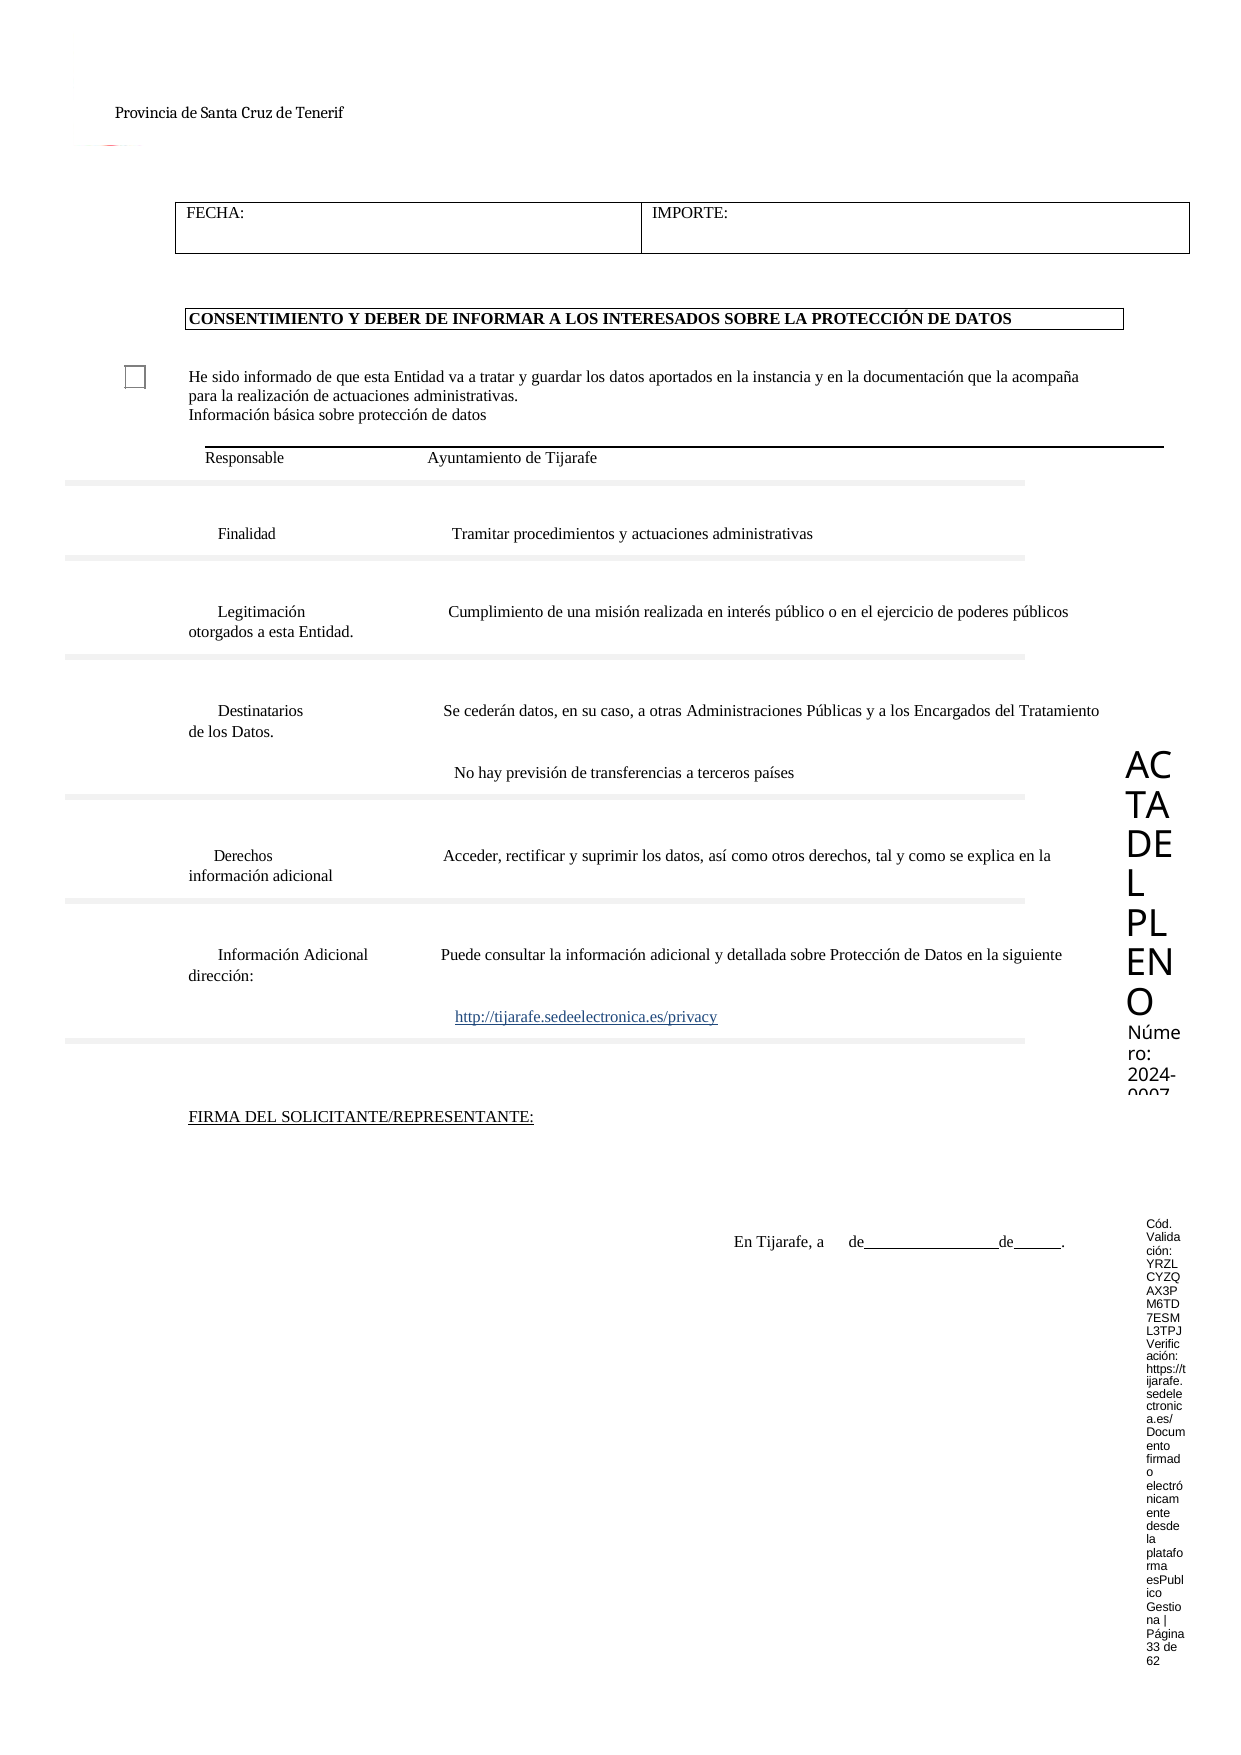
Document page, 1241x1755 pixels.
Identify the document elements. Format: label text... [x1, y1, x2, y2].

text Finalidad Tramitar procedimientos y actuaciones administrativas [218, 524, 1203, 543]
text Provincia de Santa Cruz de Tenerif [114, 103, 360, 122]
text No hay previsión de transferencias a terceros países [452, 763, 796, 782]
text Responsable Ayuntamiento de Tijarafe [205, 442, 1203, 467]
text Información Adicional Puede consultar la información adicional y detallada sobre Protección de Datos en la siguiente dirección: [188, 944, 1070, 985]
text Número: 2024-0007 Fecha: 01/10/2024 [1127, 1023, 1185, 1095]
text FIRMA DEL SOLICITANTE/REPRESENTANTE: [188, 1107, 1203, 1126]
text He sido informado de que esta Entidad va a tratar y guardar los datos aportados en la instancia y en la documentación que la acompaña para la realización de actuaciones administrativas. [188, 366, 1102, 405]
text Verificación: https://tijarafe.sedelectronica.es/ [1146, 1338, 1186, 1426]
text Legitimación Cumplimiento de una misión realizada en interés público o en el ejercicio de poderes públicos otorgados a esta Entidad. [188, 602, 1076, 641]
text En Tijarafe, a de de . [734, 1217, 1186, 1754]
text Documento firmado electrónicamente desde la plataforma esPublico Gestiona | Página 33 de 62 [1146, 1426, 1186, 1668]
text CONSENTIMIENTO Y DEBER DE INFORMAR A LOS INTERESADOS SOBRE LA PROTECCIÓN DE DATOS [189, 309, 1123, 328]
text Cód. Validación: YRZLCYZQAX3PM6TD7ESML3TPJ [1146, 1217, 1186, 1338]
text http://tijarafe.sedeelectronica.es/privacy [188, 1007, 1123, 1026]
text Destinatarios Se cederán datos, en su caso, a otras Administraciones Públicas y a los Encargados del Tratamiento de los Datos. [188, 701, 1102, 741]
text Información básica sobre protección de datos [188, 405, 1203, 424]
text ACTA DEL PLENO [1125, 747, 1185, 1023]
text Derechos Acceder, rectificar y suprimir los datos, así como otros derechos, tal y como se explica en la información adicional [188, 846, 1054, 885]
